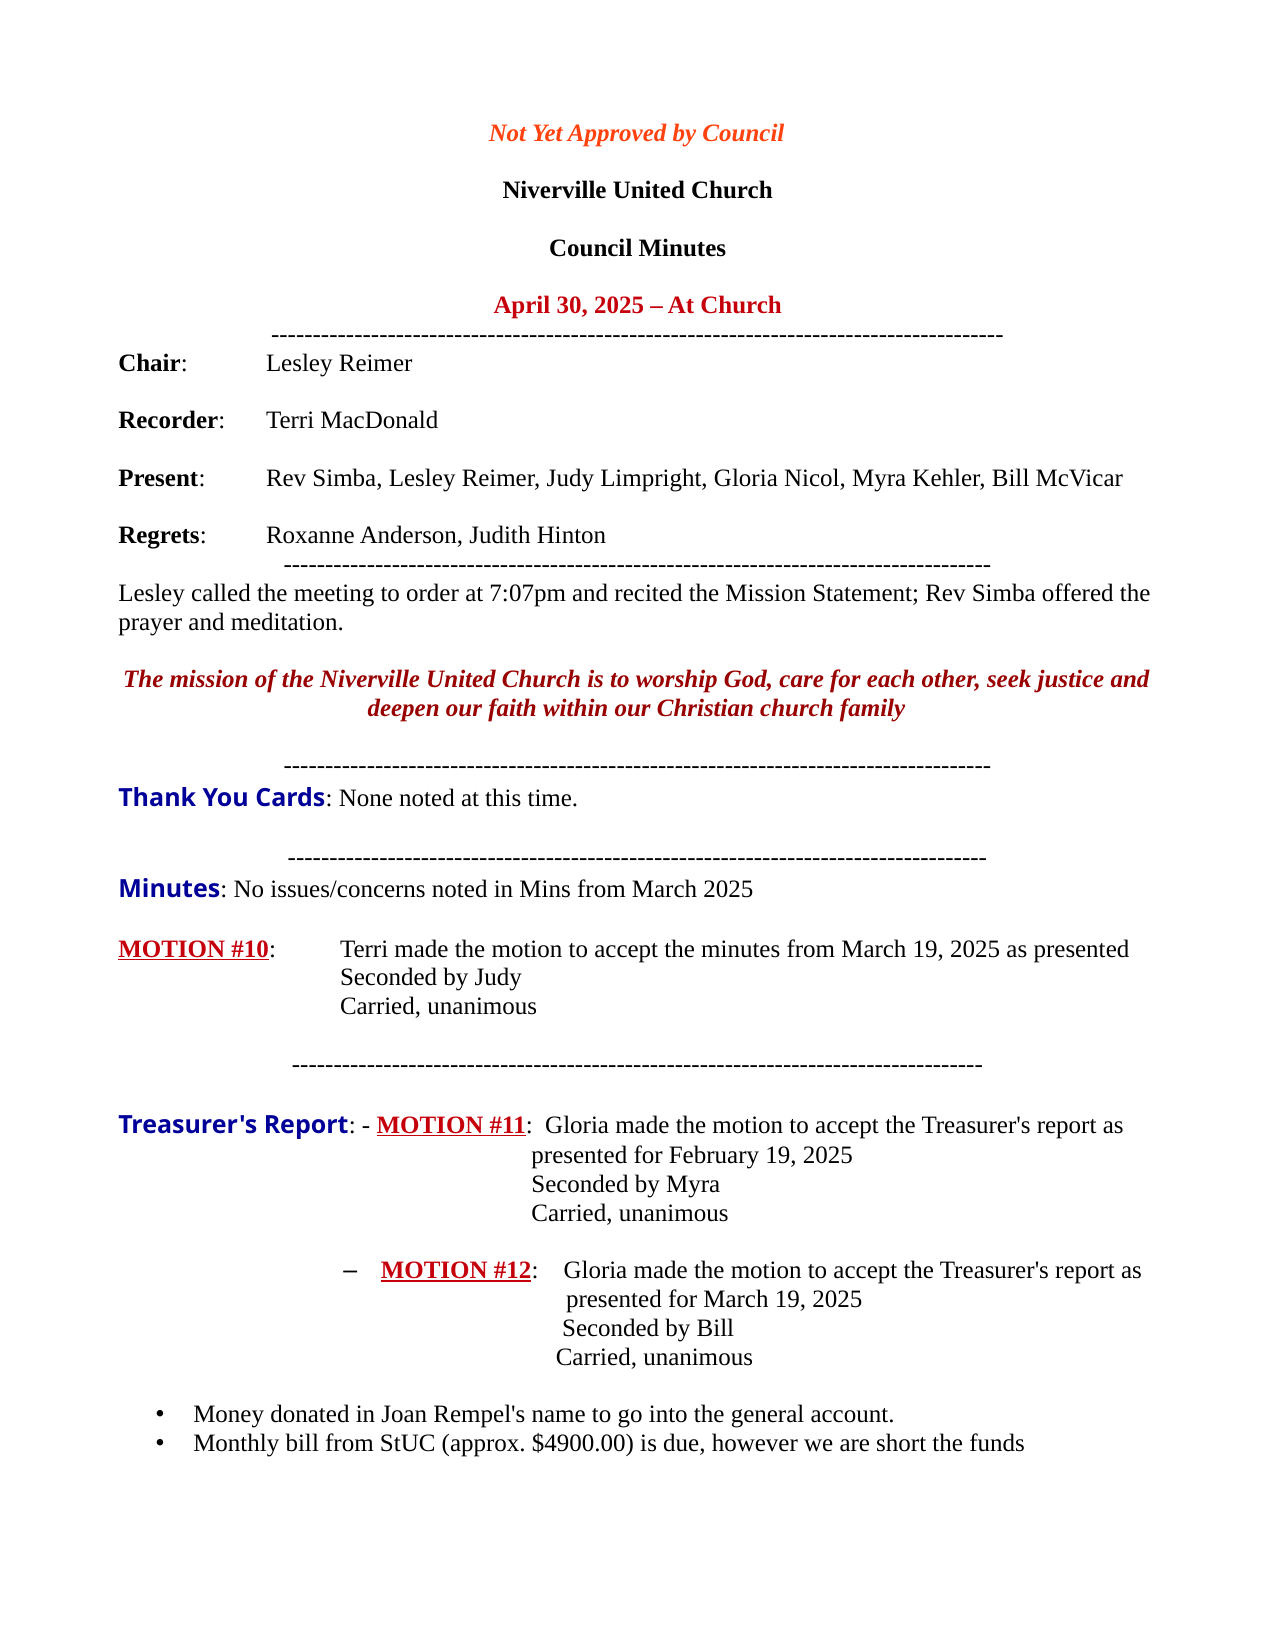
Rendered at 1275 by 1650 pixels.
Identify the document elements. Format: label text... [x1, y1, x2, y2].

text Recorder: Terri MacDonald [118, 406, 1157, 434]
text Carried, unanimous [118, 1198, 1157, 1227]
text Carried, unanimous [118, 991, 1157, 1020]
text Niverville United Church [118, 176, 1157, 204]
text ------------------------------------------------------------------------------------- [118, 751, 1157, 779]
text ------------------------------------------------------------------------------------ [118, 842, 1157, 871]
list Monthly bill from StUC (approx. $4900.00) is due, however we are short the funds [156, 1428, 1157, 1457]
text Regrets: Roxanne Anderson, Judith Hinton [118, 521, 1157, 549]
list Carried, unanimous [493, 1342, 1157, 1370]
text Seconded by Myra [118, 1169, 1157, 1198]
text Chair: Lesley Reimer [118, 348, 1157, 377]
text Minutes: No issues/concerns noted in Mins from March 2025 [118, 871, 1157, 905]
text ---------------------------------------------------------------------------------------- [118, 319, 1157, 348]
text ----------------------------------------------------------------------------------- [118, 1049, 1157, 1077]
text Present: Rev Simba, Lesley Reimer, Judy Limpright, Gloria Nicol, Myra Kehler, Bill McVicar [118, 463, 1157, 492]
text Not Yet Approved by Council [118, 118, 1157, 147]
text Treasurer's Report: - MOTION #11: Gloria made the motion to accept the Treasurer's report as presented for February 19, 2025 [118, 1106, 1157, 1169]
text April 30, 2025 – At Church [118, 291, 1157, 319]
list MOTION #12: Gloria made the motion to accept the Treasurer's report as presented for March 19, 2025 [343, 1255, 1157, 1313]
text ------------------------------------------------------------------------------------- [118, 549, 1157, 578]
text MOTION #10: Terri made the motion to accept the minutes from March 19, 2025 as presented [118, 934, 1157, 962]
list Money donated in Joan Rempel's name to go into the general account. [156, 1399, 1157, 1428]
text Thank You Cards: None noted at this time. [118, 779, 1157, 813]
list Seconded by Bill [493, 1313, 1157, 1342]
text The mission of the Niverville United Church is to worship God, care for each other, seek justice and deepen our faith within our Christian church family [118, 664, 1157, 722]
text Lesley called the meeting to order at 7:07pm and recited the Mission Statement; Rev Simba offered the prayer and meditation. [118, 578, 1157, 636]
text Council Minutes [118, 233, 1157, 262]
text Seconded by Judy [118, 962, 1157, 991]
